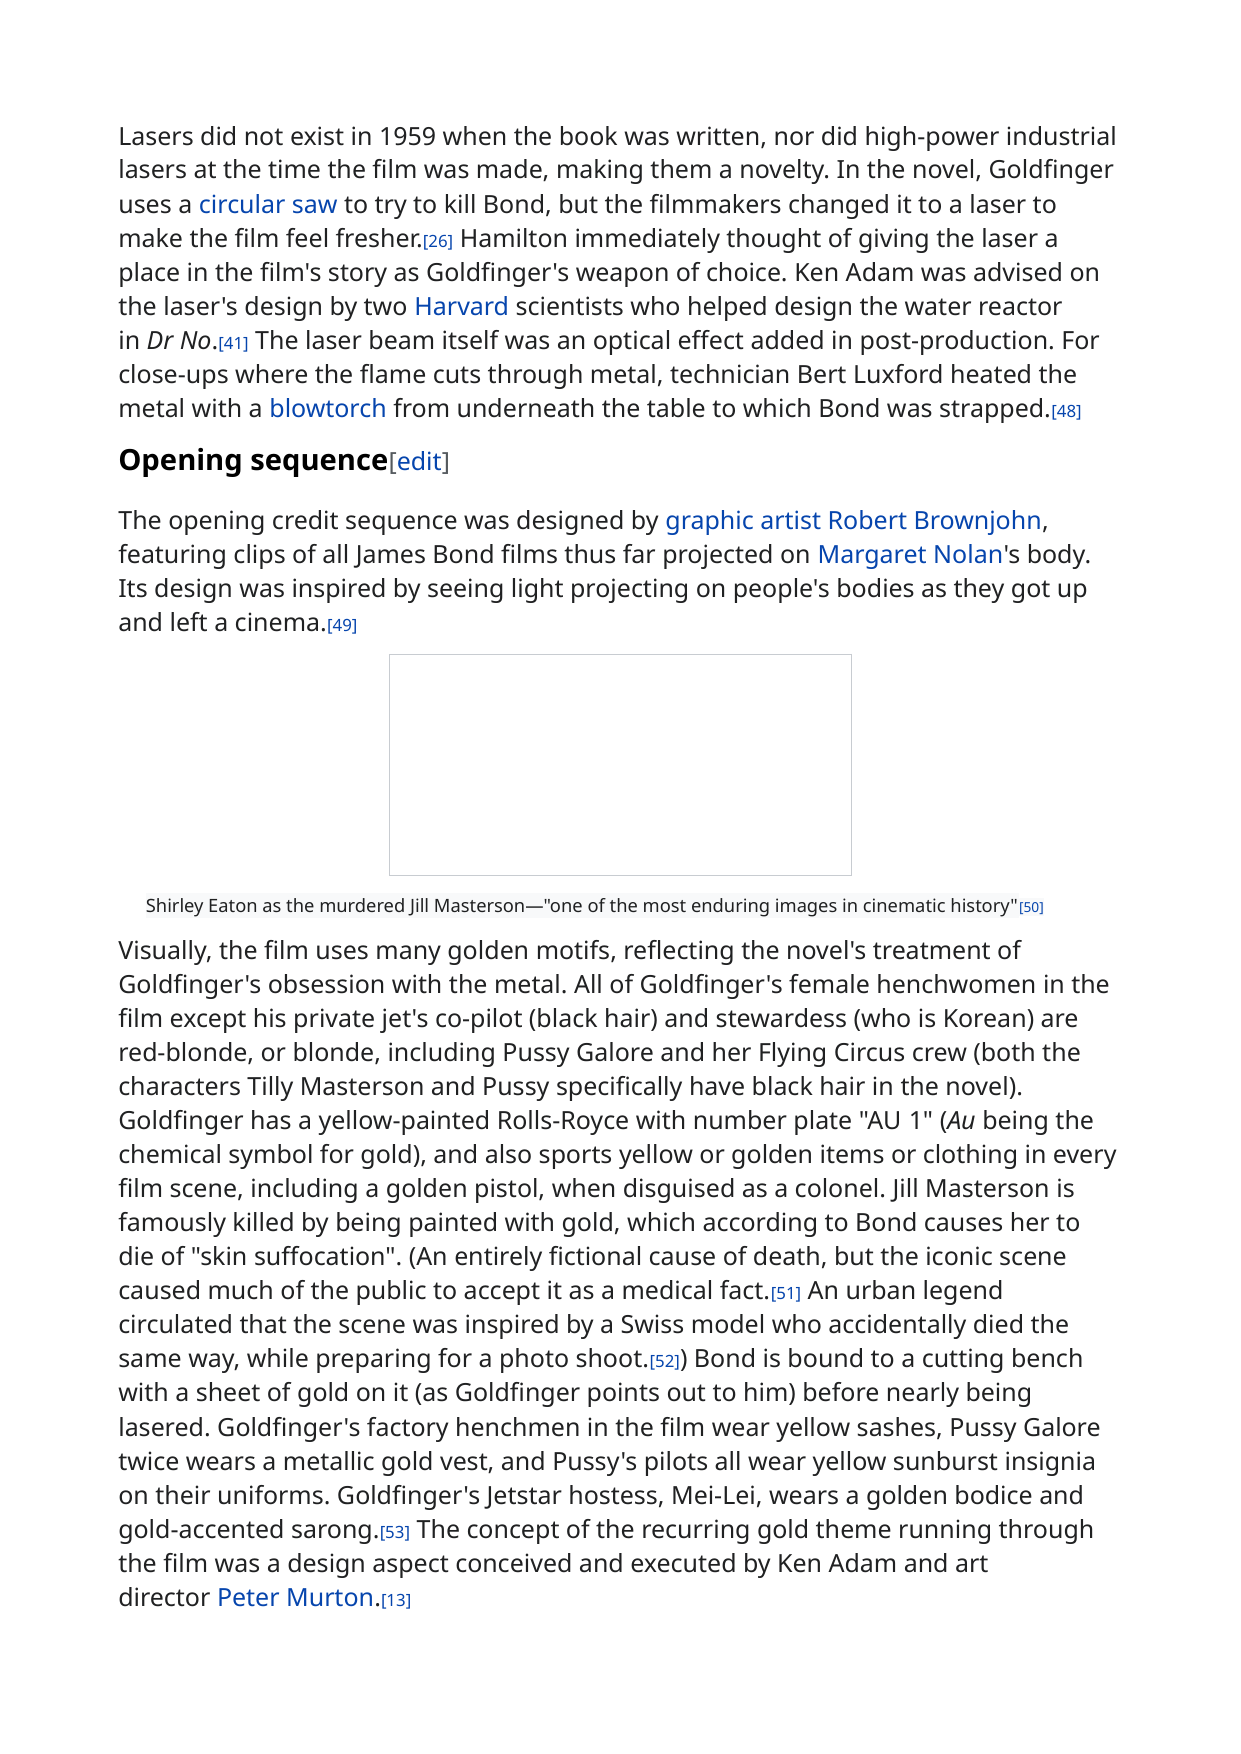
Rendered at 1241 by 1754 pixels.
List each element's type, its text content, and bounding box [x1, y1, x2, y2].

text Lasers did not exist in 1959 when the book was written, nor did high-power industrial lasers at the time the film was made, making them a novelty. In the novel, Goldfinger uses a circular saw to try to kill Bond, but the filmmakers changed it to a laser to make the film feel fresher.[26] Hamilton immediately thought of giving the laser a place in the film's story as Goldfinger's weapon of choice. Ken Adam was advised on the laser's design by two Harvard scientists who helped design the water reactor in Dr No.[41] The laser beam itself was an optical effect added in post-production. For close-ups where the flame cuts through metal, technician Bert Luxford heated the metal with a blowtorch from underneath the table to which Bond was strapped.[48] [118, 118, 1122, 425]
text The opening credit sequence was designed by graphic artist Robert Brownjohn, featuring clips of all James Bond films thus far projected on Margaret Nolan's body. Its design was inspired by seeing light projecting on people's bodies as they got up and left a cinema.[49] [118, 503, 1122, 639]
subtitle Opening sequence[edit] [118, 439, 1122, 479]
text Shirley Eaton as the murdered Jill Masterson—"one of the most enduring images in cinematic history"[50] [123, 893, 1122, 918]
text Visually, the film uses many golden motifs, reflecting the novel's treatment of Goldfinger's obsession with the metal. All of Goldfinger's female henchwomen in the film except his private jet's co-pilot (black hair) and stewardess (who is Korean) are red-blonde, or blonde, including Pussy Galore and her Flying Circus crew (both the characters Tilly Masterson and Pussy specifically have black hair in the novel). Goldfinger has a yellow-painted Rolls-Royce with number plate "AU 1" (Au being the chemical symbol for gold), and also sports yellow or golden items or clothing in every film scene, including a golden pistol, when disguised as a colonel. Jill Masterson is famously killed by being painted with gold, which according to Bond causes her to die of "skin suffocation". (An entirely fictional cause of death, but the iconic scene caused much of the public to accept it as a medical fact.[51] An urban legend circulated that the scene was inspired by a Swiss model who accidentally died the same way, while preparing for a photo shoot.[52]) Bond is bound to a cutting bench with a sheet of gold on it (as Goldfinger points out to him) before nearly being lasered. Goldfinger's factory henchmen in the film wear yellow sashes, Pussy Galore twice wears a metallic gold vest, and Pussy's pilots all wear yellow sunburst insignia on their uniforms. Goldfinger's Jetstar hostess, Mei-Lei, wears a golden bodice and gold-accented sarong.[53] The concept of the recurring gold theme running through the film was a design aspect conceived and executed by Ken Adam and art director Peter Murton.[13] [118, 932, 1122, 1613]
